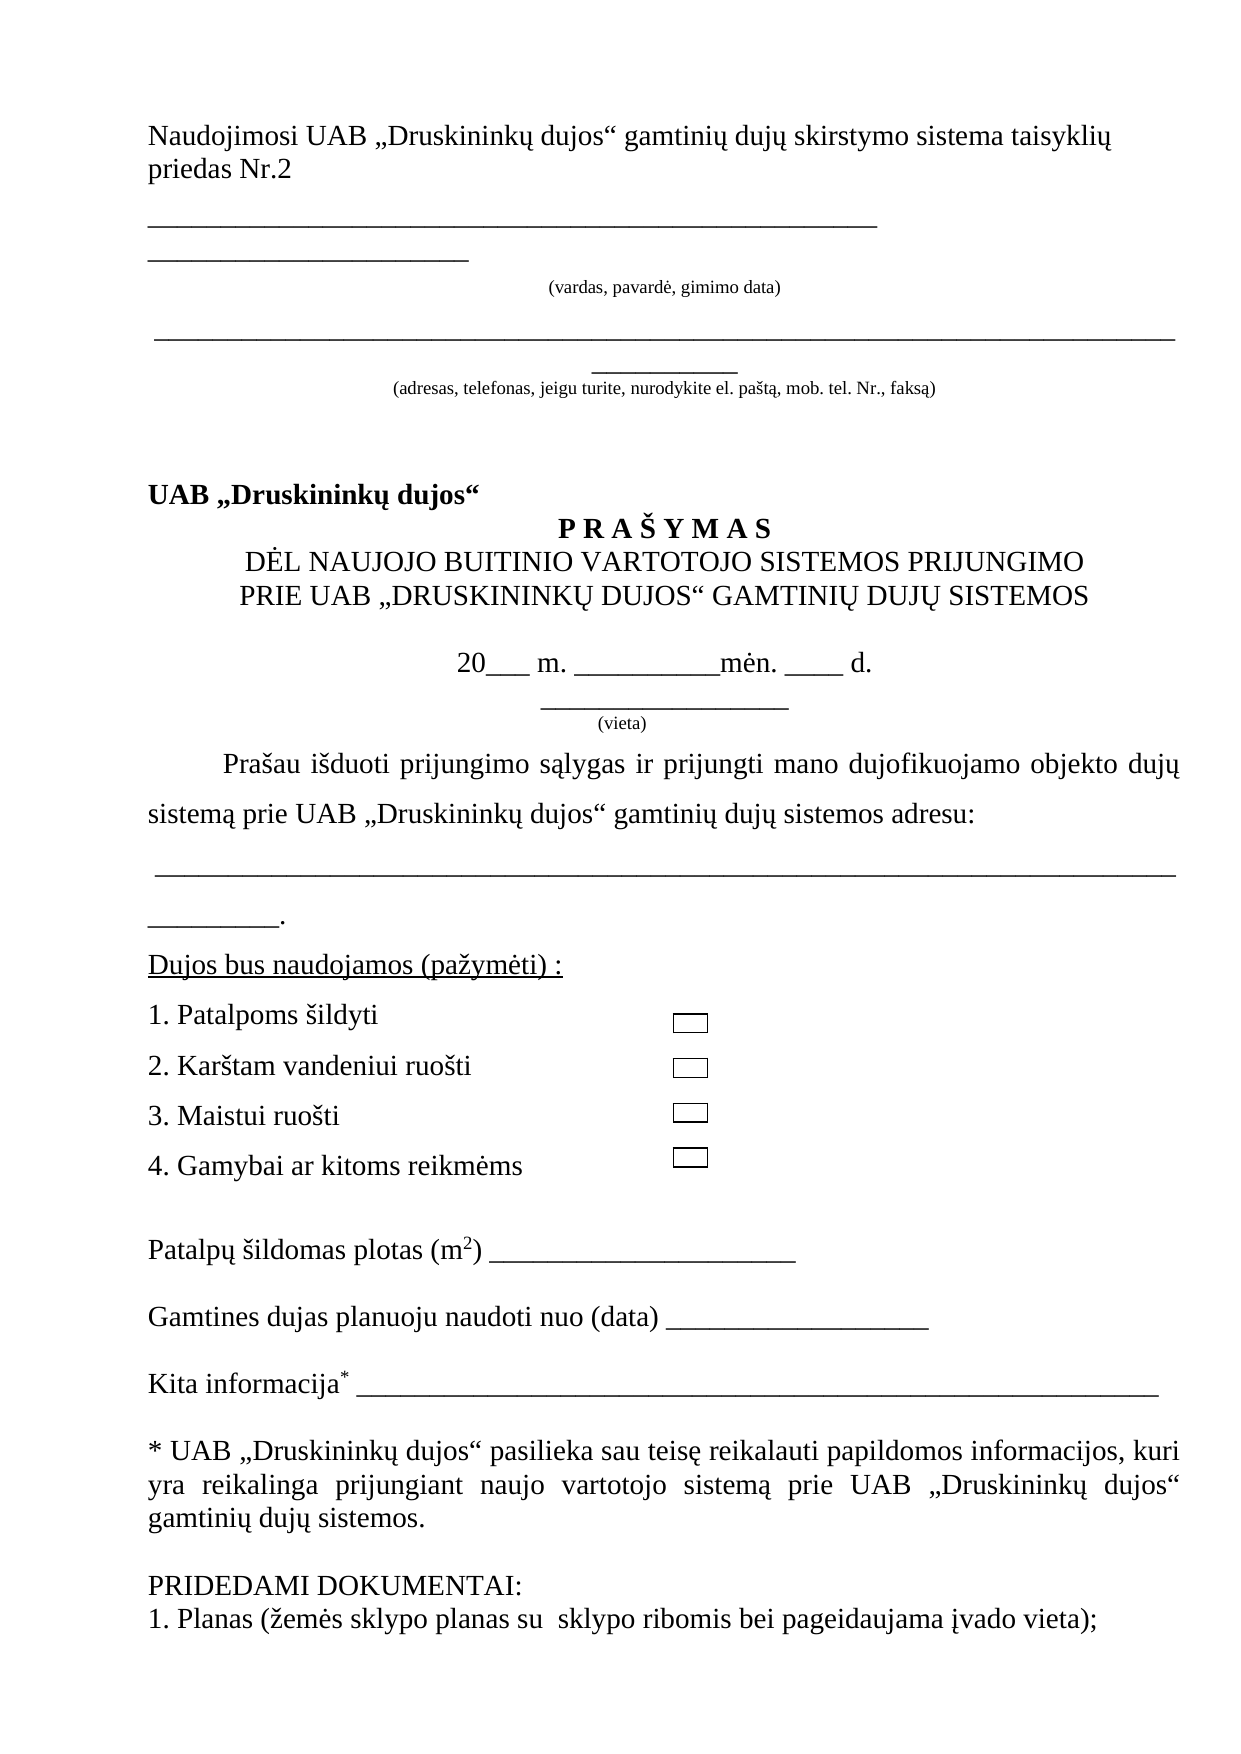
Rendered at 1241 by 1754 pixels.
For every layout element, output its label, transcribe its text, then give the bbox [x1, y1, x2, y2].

text 1. Patalpoms šildyti [148, 997, 1181, 1031]
text (vieta) [598, 712, 1181, 746]
text __________________________________________________ ______________________ [148, 197, 1181, 264]
text * UAB „Druskininkų dujos“ pasilieka sau teisę reikalauti papildomos informacijos, kuri yra reikalinga prijungiant naujo vartotojo sistemą prie UAB „Druskininkų dujos“ gamtinių dujų sistemos. [148, 1433, 1181, 1534]
text Dujos bus naudojamos (pažymėti) : [148, 947, 1181, 981]
text ________________________________________________________________________________ [148, 310, 1181, 377]
text 2. Karštam vandeniui ruošti [148, 1048, 1181, 1081]
text Gamtines dujas planuoju naudoti nuo (data) __________________ [148, 1299, 1181, 1333]
text UAB „Druskininkų dujos“ [148, 477, 1181, 511]
text (adresas, telefonas, jeigu turite, nurodykite el. paštą, mob. tel. Nr., faksą) [148, 377, 1181, 410]
text _________________ [148, 679, 1181, 712]
text PRIDEDAMI DOKUMENTAI: [148, 1568, 1181, 1601]
text _______________________________________________________________________________. [148, 846, 1181, 930]
text 1. Planas (žemės sklypo planas su sklypo ribomis bei pageidaujama įvado vieta); [148, 1601, 1181, 1635]
text 4. Gamybai ar kitoms reikmėms [148, 1148, 1181, 1182]
text Naudojimosi UAB „Druskininkų dujos“ gamtinių dujų skirstymo sistema taisyklių priedas Nr.2 [148, 118, 1181, 185]
text (vardas, pavardė, gimimo data) [148, 276, 1181, 310]
text Patalpų šildomas plotas (m2) _____________________ [148, 1232, 1181, 1266]
text Prašau išduoti prijungimo sąlygas ir prijungti mano dujofikuojamo objekto dujų sistemą prie UAB „Druskininkų dujos“ gamtinių dujų sistemos adresu: [148, 746, 1181, 830]
text DĖL NAUJOJO BUITINIO VARTOTOJO SISTEMOS PRIJUNGIMO [148, 544, 1181, 578]
text PRIE UAB „DRUSKININKŲ DUJOS“ GAMTINIŲ DUJŲ SISTEMOS [148, 578, 1181, 612]
text Kita informacija* _______________________________________________________ [148, 1366, 1181, 1400]
text [674, 1015, 707, 1032]
text 3. Maistui ruošti [148, 1098, 1181, 1132]
text 20___ m. __________mėn. ____ d. [148, 645, 1181, 679]
text P R A Š Y M A S [148, 511, 1181, 544]
